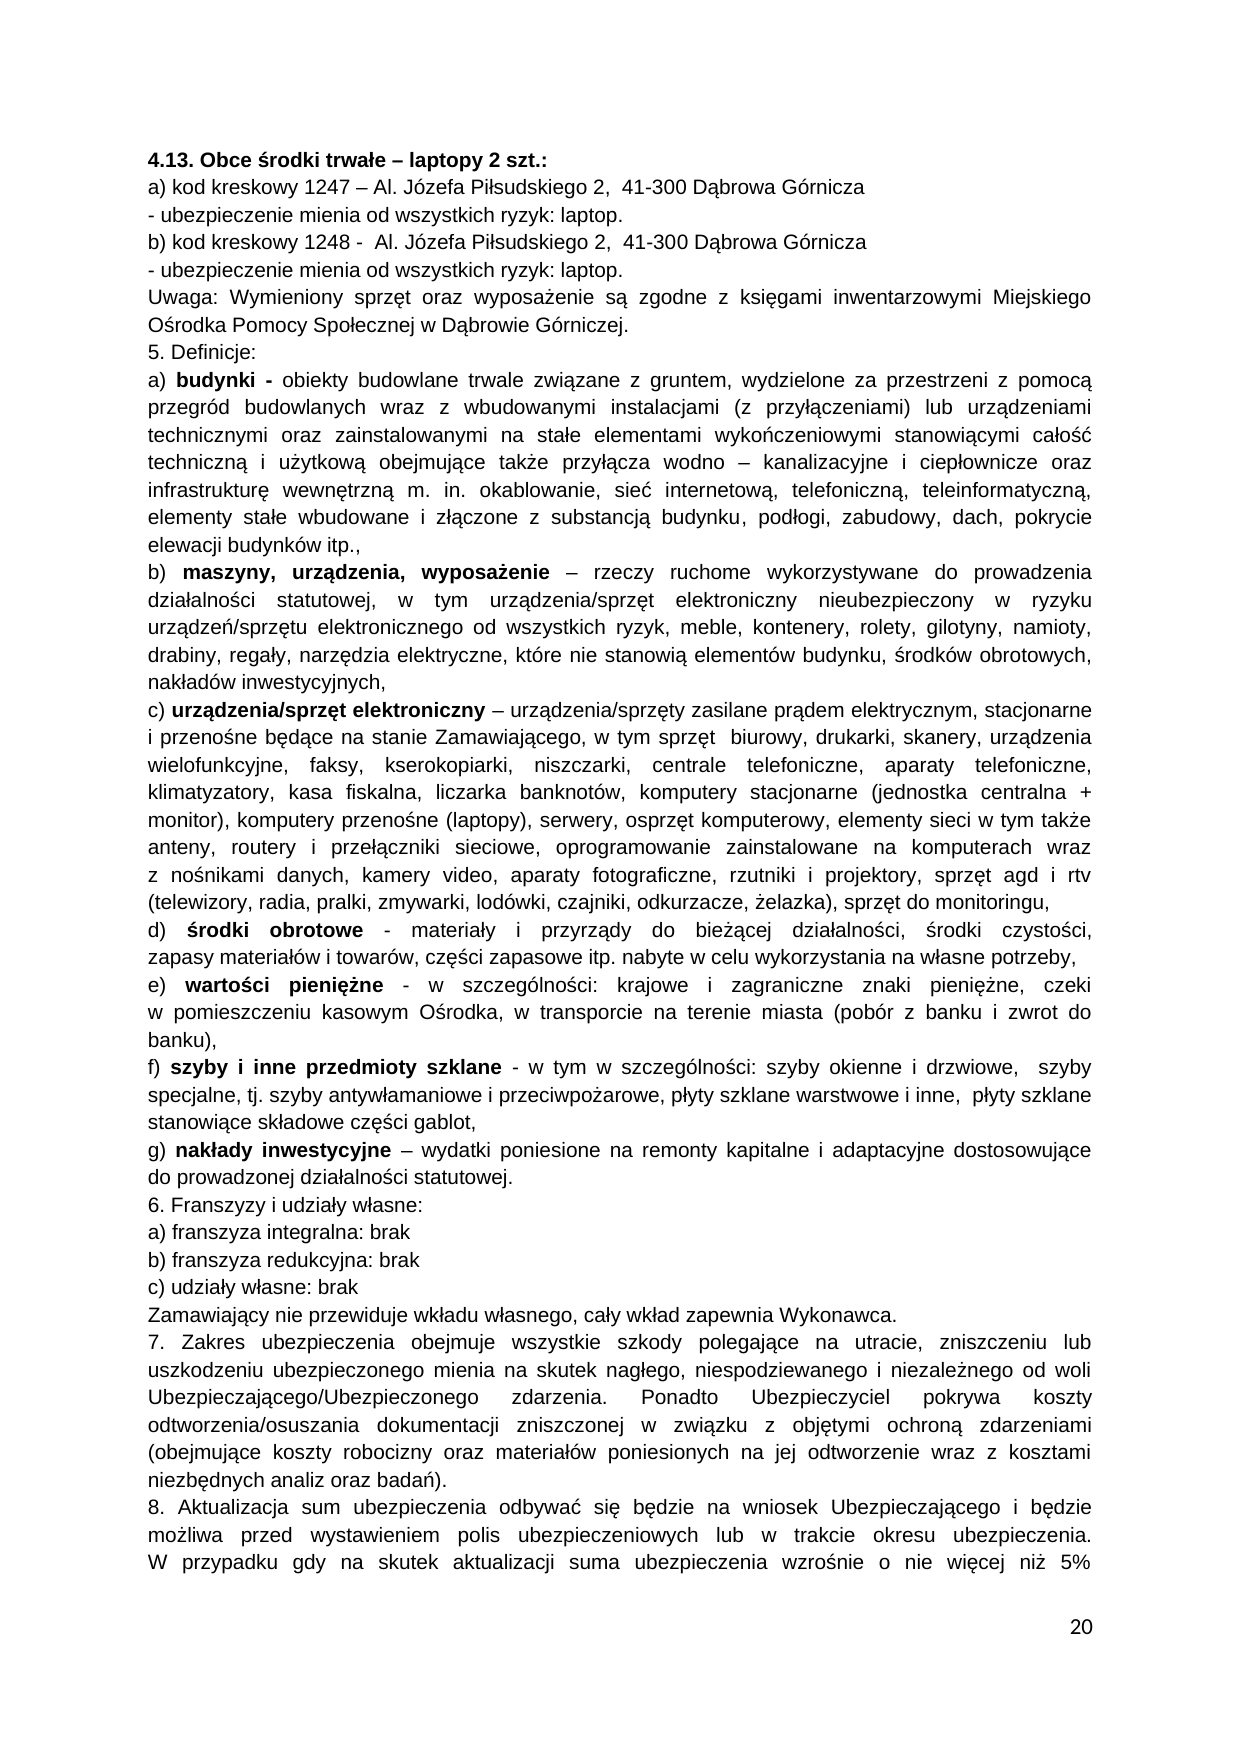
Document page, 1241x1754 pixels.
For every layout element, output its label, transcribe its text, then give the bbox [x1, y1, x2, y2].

text Uwaga: Wymieniony sprzęt oraz wyposażenie są zgodne z księgami inwentarzowymi Miejskiego Ośrodka Pomocy Społecznej w Dąbrowie Górniczej. [148, 285, 1093, 337]
text b) maszyny, urządzenia, wyposażenie – rzeczy ruchome wykorzystywane do prowadzenia działalności statutowej, w tym urządzenia/sprzęt elektroniczny nieubezpieczony w ryzyku urządzeń/sprzętu elektronicznego od wszystkich ryzyk, meble, kontenery, rolety, gilotyny, namioty, drabiny, regały, narzędzia elektryczne, które nie stanowią elementów budynku, środków obrotowych, nakładów inwestycyjnych, [148, 560, 1093, 694]
text a) budynki - obiekty budowlane trwale związane z gruntem, wydzielone za przestrzeni z pomocą przegród budowlanych wraz z wbudowanymi instalacjami (z przyłączeniami) lub urządzeniami technicznymi oraz zainstalowanymi na stałe elementami wykończeniowymi stanowiącymi całość techniczną i użytkową obejmujące także przyłącza wodno – kanalizacyjne i ciepłownicze oraz infrastrukturę wewnętrzną m. in. okablowanie, sieć internetową, telefoniczną, teleinformatyczną, elementy stałe wbudowane i złączone z substancją budynku, podłogi, zabudowy, dach, pokrycie elewacji budynków itp., [148, 368, 1093, 557]
text a) franszyza integralna: brak [148, 1220, 1093, 1244]
text - ubezpieczenie mienia od wszystkich ryzyk: laptop. [148, 203, 1093, 227]
text b) kod kreskowy 1248 - Al. Józefa Piłsudskiego 2, 41-300 Dąbrowa Górnicza [148, 230, 1093, 254]
list f) szyby i inne przedmioty szklane - w tym w szczególności: szyby okienne i drzwiowe, szyby specjalne, tj. szyby antywłamaniowe i przeciwpożarowe, płyty szklane warstwowe i inne, płyty szklane stanowiące składowe części gablot, [148, 1055, 1093, 1134]
text c) udziały własne: brak [148, 1275, 1093, 1299]
text 7. Zakres ubezpieczenia obejmuje wszystkie szkody polegające na utracie, zniszczeniu lub uszkodzeniu ubezpieczonego mienia na skutek nagłego, niespodziewanego i niezależnego od woli Ubezpieczającego/Ubezpieczonego zdarzenia. Ponadto Ubezpieczyciel pokrywa koszty odtworzenia/osuszania dokumentacji zniszczonej w związku z objętymi ochroną zdarzeniami (obejmujące koszty robocizny oraz materiałów poniesionych na jej odtworzenie wraz z kosztami niezbędnych analiz oraz badań). [148, 1330, 1093, 1492]
text b) franszyza redukcyjna: brak [148, 1248, 1093, 1272]
list e) wartości pieniężne - w szczególności: krajowe i zagraniczne znaki pieniężne, czeki w pomieszczeniu kasowym Ośrodka, w transporcie na terenie miasta (pobór z banku i zwrot do banku), [148, 973, 1093, 1052]
text - ubezpieczenie mienia od wszystkich ryzyk: laptop. [148, 258, 1093, 282]
text 4.13. Obce środki trwałe – laptopy 2 szt.: [148, 148, 1093, 172]
text 8. Aktualizacja sum ubezpieczenia odbywać się będzie na wniosek Ubezpieczającego i będzie możliwa przed wystawieniem polis ubezpieczeniowych lub w trakcie okresu ubezpieczenia. W przypadku gdy na skutek aktualizacji suma ubezpieczenia wzrośnie o nie więcej niż 5% [148, 1495, 1093, 1574]
text c) urządzenia/sprzęt elektroniczny – urządzenia/sprzęty zasilane prądem elektrycznym, stacjonarne i przenośne będące na stanie Zamawiającego, w tym sprzęt biurowy, drukarki, skanery, urządzenia wielofunkcyjne, faksy, kserokopiarki, niszczarki, centrale telefoniczne, aparaty telefoniczne, klimatyzatory, kasa fiskalna, liczarka banknotów, komputery stacjonarne (jednostka centralna + monitor), komputery przenośne (laptopy), serwery, osprzęt komputerowy, elementy sieci w tym także anteny, routery i przełączniki sieciowe, oprogramowanie zainstalowane na komputerach wraz z nośnikami danych, kamery video, aparaty fotograficzne, rzutniki i projektory, sprzęt agd i rtv (telewizory, radia, pralki, zmywarki, lodówki, czajniki, odkurzacze, żelazka), sprzęt do monitoringu, [148, 698, 1093, 914]
text a) kod kreskowy 1247 – Al. Józefa Piłsudskiego 2, 41-300 Dąbrowa Górnicza [148, 175, 1093, 199]
text 6. Franszyzy i udziały własne: [148, 1193, 1093, 1217]
list d) środki obrotowe - materiały i przyrządy do bieżącej działalności, środki czystości, zapasy materiałów i towarów, części zapasowe itp. nabyte w celu wykorzystania na własne potrzeby, [148, 918, 1093, 969]
text Zamawiający nie przewiduje wkładu własnego, cały wkład zapewnia Wykonawca. [148, 1303, 1093, 1327]
list g) nakłady inwestycyjne – wydatki poniesione na remonty kapitalne i adaptacyjne dostosowujące do prowadzonej działalności statutowej. [148, 1138, 1093, 1189]
text 5. Definicje: [148, 340, 1093, 364]
